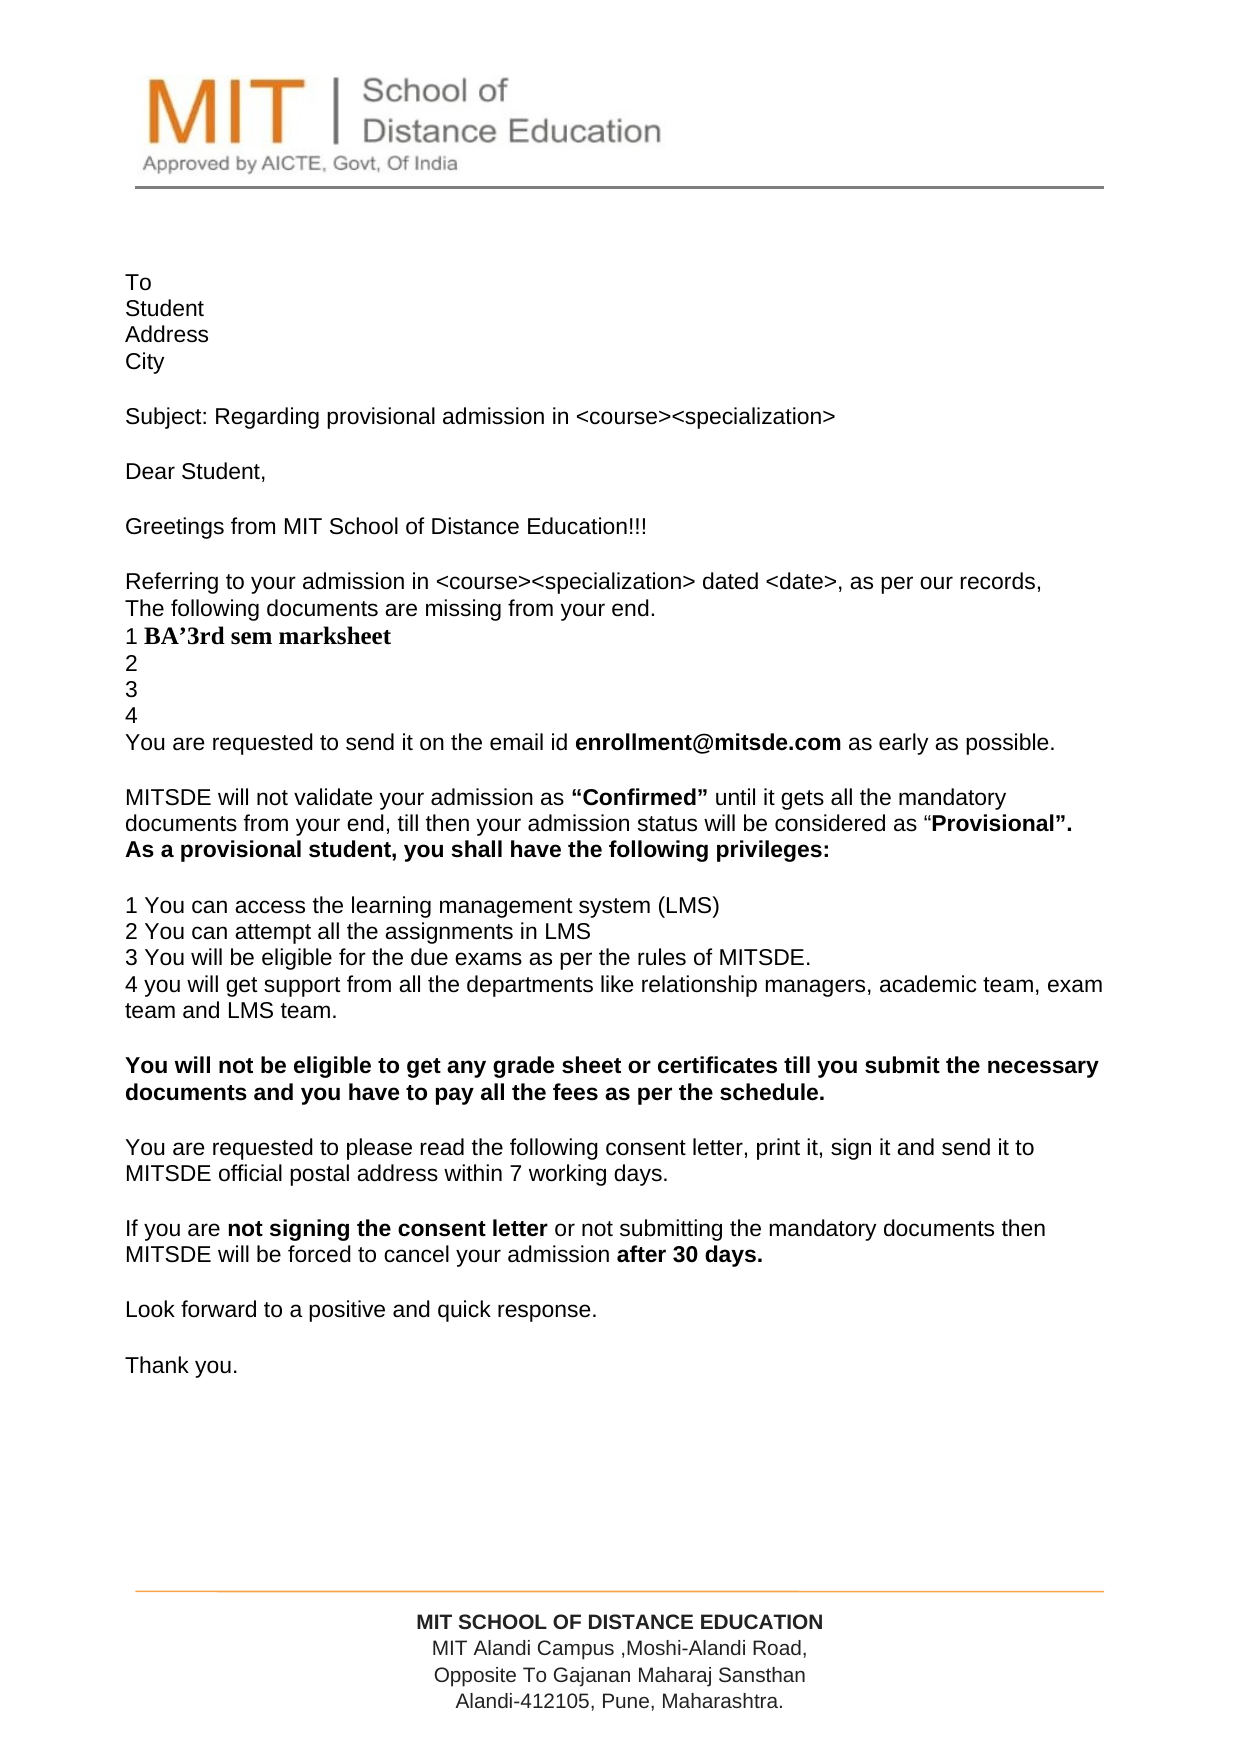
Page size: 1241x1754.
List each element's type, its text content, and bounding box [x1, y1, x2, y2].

text You are requested to please read the following consent letter, print it, sign it and send it to MITSDE official postal address within 7 working days. [125, 1133, 1119, 1186]
text Address [125, 321, 1119, 348]
text If you are not signing the consent letter or not submitting the mandatory documents then MITSDE will be forced to cancel your admission after 30 days. [125, 1215, 1119, 1268]
text City [125, 348, 1119, 374]
text You will not be eligible to get any grade sheet or certificates till you submit the necessary documents and you have to pay all the fees as per the schedule. [125, 1052, 1119, 1105]
text 1 BA’3rd sem marksheet [125, 621, 1119, 649]
text MITSDE will not validate your admission as “Confirmed” until it gets all the mandatory documents from your end, till then your admission status will be considered as “Provisional”. [125, 784, 1119, 836]
text 4 [125, 702, 1119, 729]
text As a provisional student, you shall have the following privileges: [125, 836, 1119, 863]
text 3 You will be eligible for the due exams as per the rules of MITSDE. [125, 944, 1119, 971]
text Student [125, 295, 1119, 321]
text You are requested to send it on the email id enrollment@mitsde.com as early as possible. [125, 729, 1119, 755]
text Subject: Regarding provisional admission in <course><specialization> [125, 403, 1119, 429]
text Referring to your admission in <course><specialization> dated <date>, as per our records, [125, 568, 1119, 594]
text Thank you. [125, 1352, 1119, 1378]
text Look forward to a positive and quick response. [125, 1296, 1119, 1323]
text 3 [125, 676, 1119, 702]
text Dear Student, [125, 458, 1119, 484]
text The following documents are missing from your end. [125, 594, 1119, 621]
text Greetings from MIT School of Distance Education!!! [125, 513, 1119, 539]
picture [136, 75, 667, 177]
text To [125, 269, 1119, 295]
text 2 You can attempt all the assignments in LMS [125, 918, 1119, 944]
text 1 You can access the learning management system (LMS) [125, 892, 1119, 918]
text 4 you will get support from all the departments like relationship managers, academic team, exam team and LMS team. [125, 971, 1119, 1023]
text 2 [125, 649, 1119, 676]
